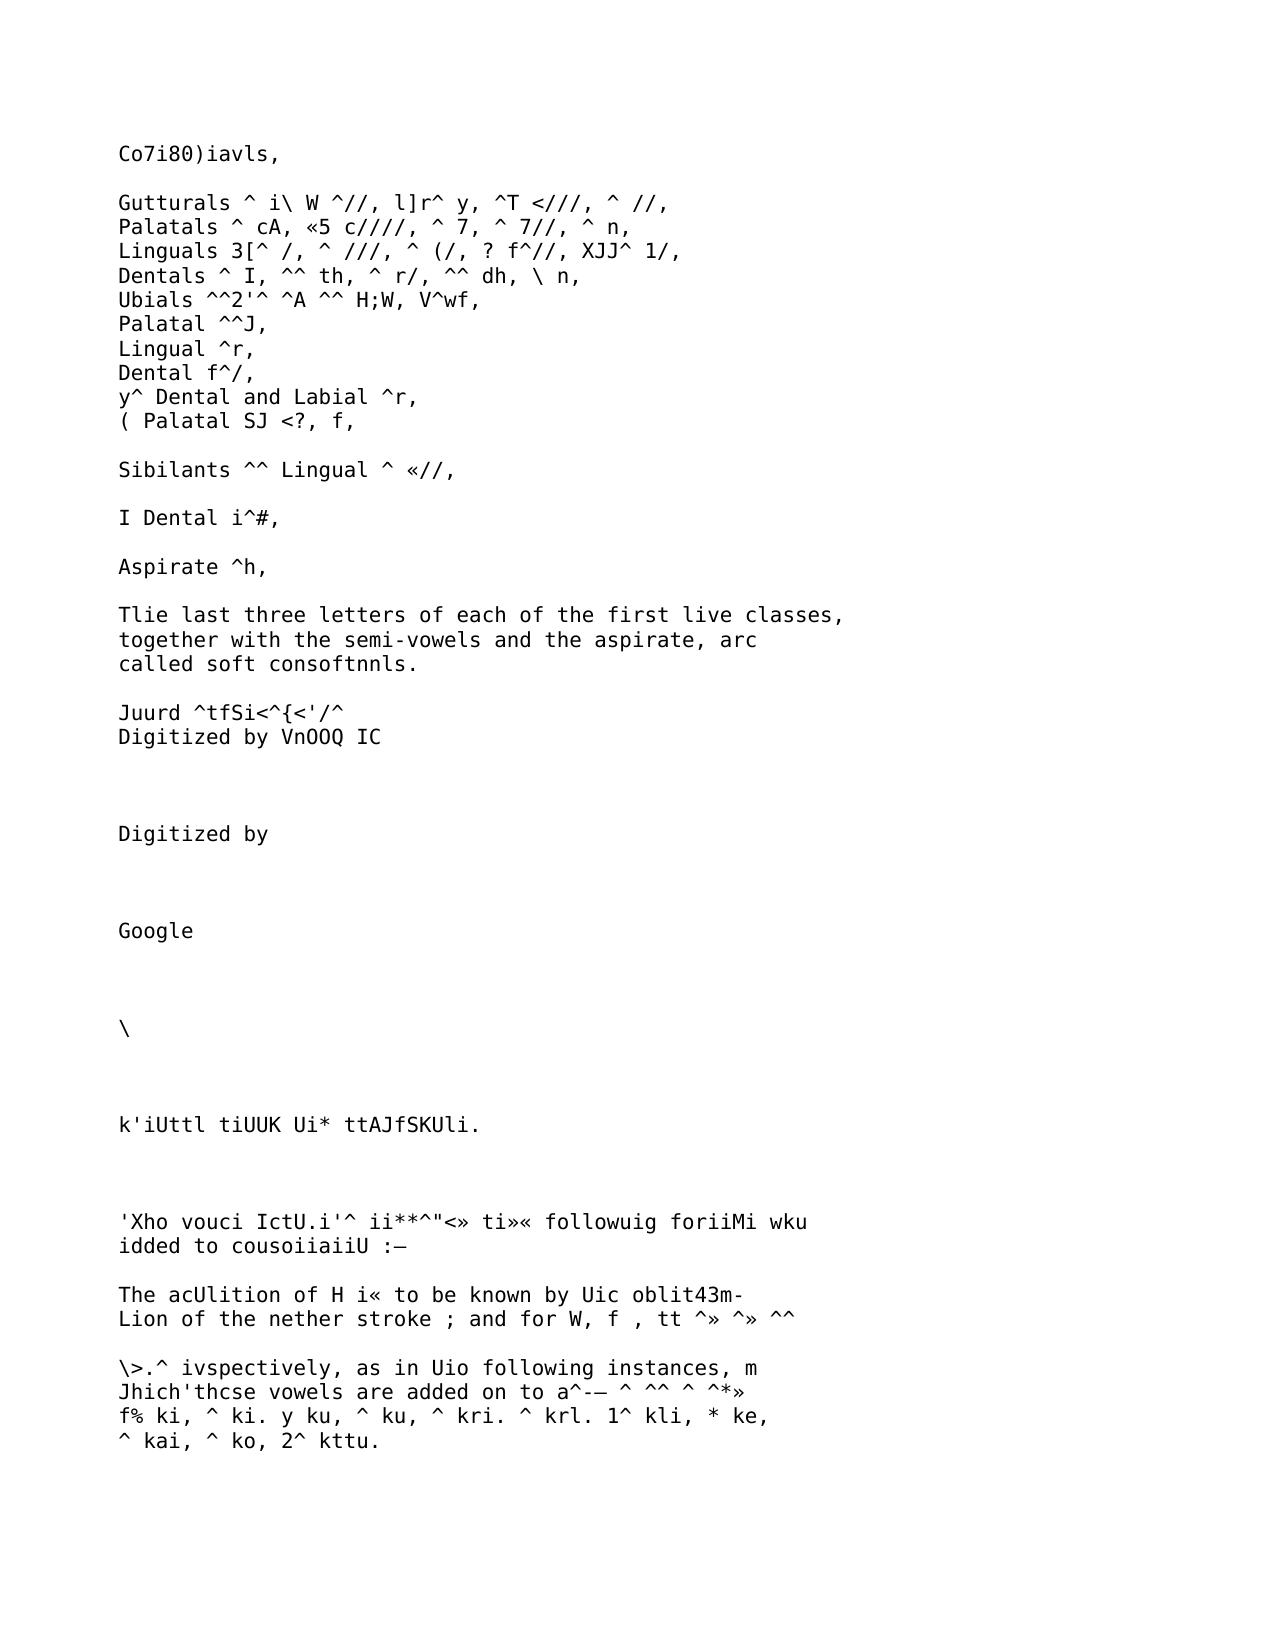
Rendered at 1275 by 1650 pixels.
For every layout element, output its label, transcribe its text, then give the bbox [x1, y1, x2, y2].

text Digitized by [118, 822, 1157, 846]
text Palatals ^ cA, «5 c////, ^ 7, ^ 7//, ^ n, [118, 215, 1157, 239]
text Aspirate ^h, [118, 555, 1157, 579]
text Palatal ^^J, [118, 312, 1157, 337]
text Jhich'thcse vowels are added on to a^-— ^ ^^ ^ ^*» [118, 1380, 1157, 1404]
text Tlie last three letters of each of the first live classes, [118, 603, 1157, 628]
text idded to cousoiiaiiU :— [118, 1234, 1157, 1259]
text ^ kai, ^ ko, 2^ kttu. [118, 1429, 1157, 1453]
text together with the semi-vowels and the aspirate, arc [118, 628, 1157, 652]
text Lingual ^r, [118, 337, 1157, 361]
text Linguals 3[^ /, ^ ///, ^ (/, ? f^//, XJJ^ 1/, [118, 239, 1157, 264]
text ( Palatal SJ <?, f, [118, 409, 1157, 434]
text I Dental i^#, [118, 506, 1157, 531]
text Lion of the nether stroke ; and for W, f , tt ^» ^» ^^ [118, 1307, 1157, 1332]
text Co7i80)iavls, [118, 142, 1157, 167]
text k'iUttl tiUUK Ui* ttAJfSKUli. [118, 1113, 1157, 1137]
text 'Xho vouci IctU.i'^ ii**^"<» ti»« followuig foriiMi wku [118, 1210, 1157, 1234]
text Dental f^/, [118, 361, 1157, 385]
text The acUlition of H i« to be known by Uic oblit43m- [118, 1283, 1157, 1307]
text Dentals ^ I, ^^ th, ^ r/, ^^ dh, \ n, [118, 264, 1157, 288]
text Digitized by VnOOQ IC [118, 725, 1157, 749]
text y^ Dental and Labial ^r, [118, 385, 1157, 409]
text Juurd ^tfSi<^{<'/^ [118, 701, 1157, 725]
text Google [118, 919, 1157, 943]
text \>.^ ivspectively, as in Uio following instances, m [118, 1356, 1157, 1380]
text f% ki, ^ ki. y ku, ^ ku, ^ kri. ^ krl. 1^ kli, * ke, [118, 1404, 1157, 1429]
text Gutturals ^ i\ W ^//, l]r^ y, ^T <///, ^ //, [118, 191, 1157, 215]
text \ [118, 1016, 1157, 1040]
text Sibilants ^^ Lingual ^ «//, [118, 458, 1157, 482]
text called soft consoftnnls. [118, 652, 1157, 676]
text Ubials ^^2'^ ^A ^^ H;W, V^wf, [118, 288, 1157, 312]
